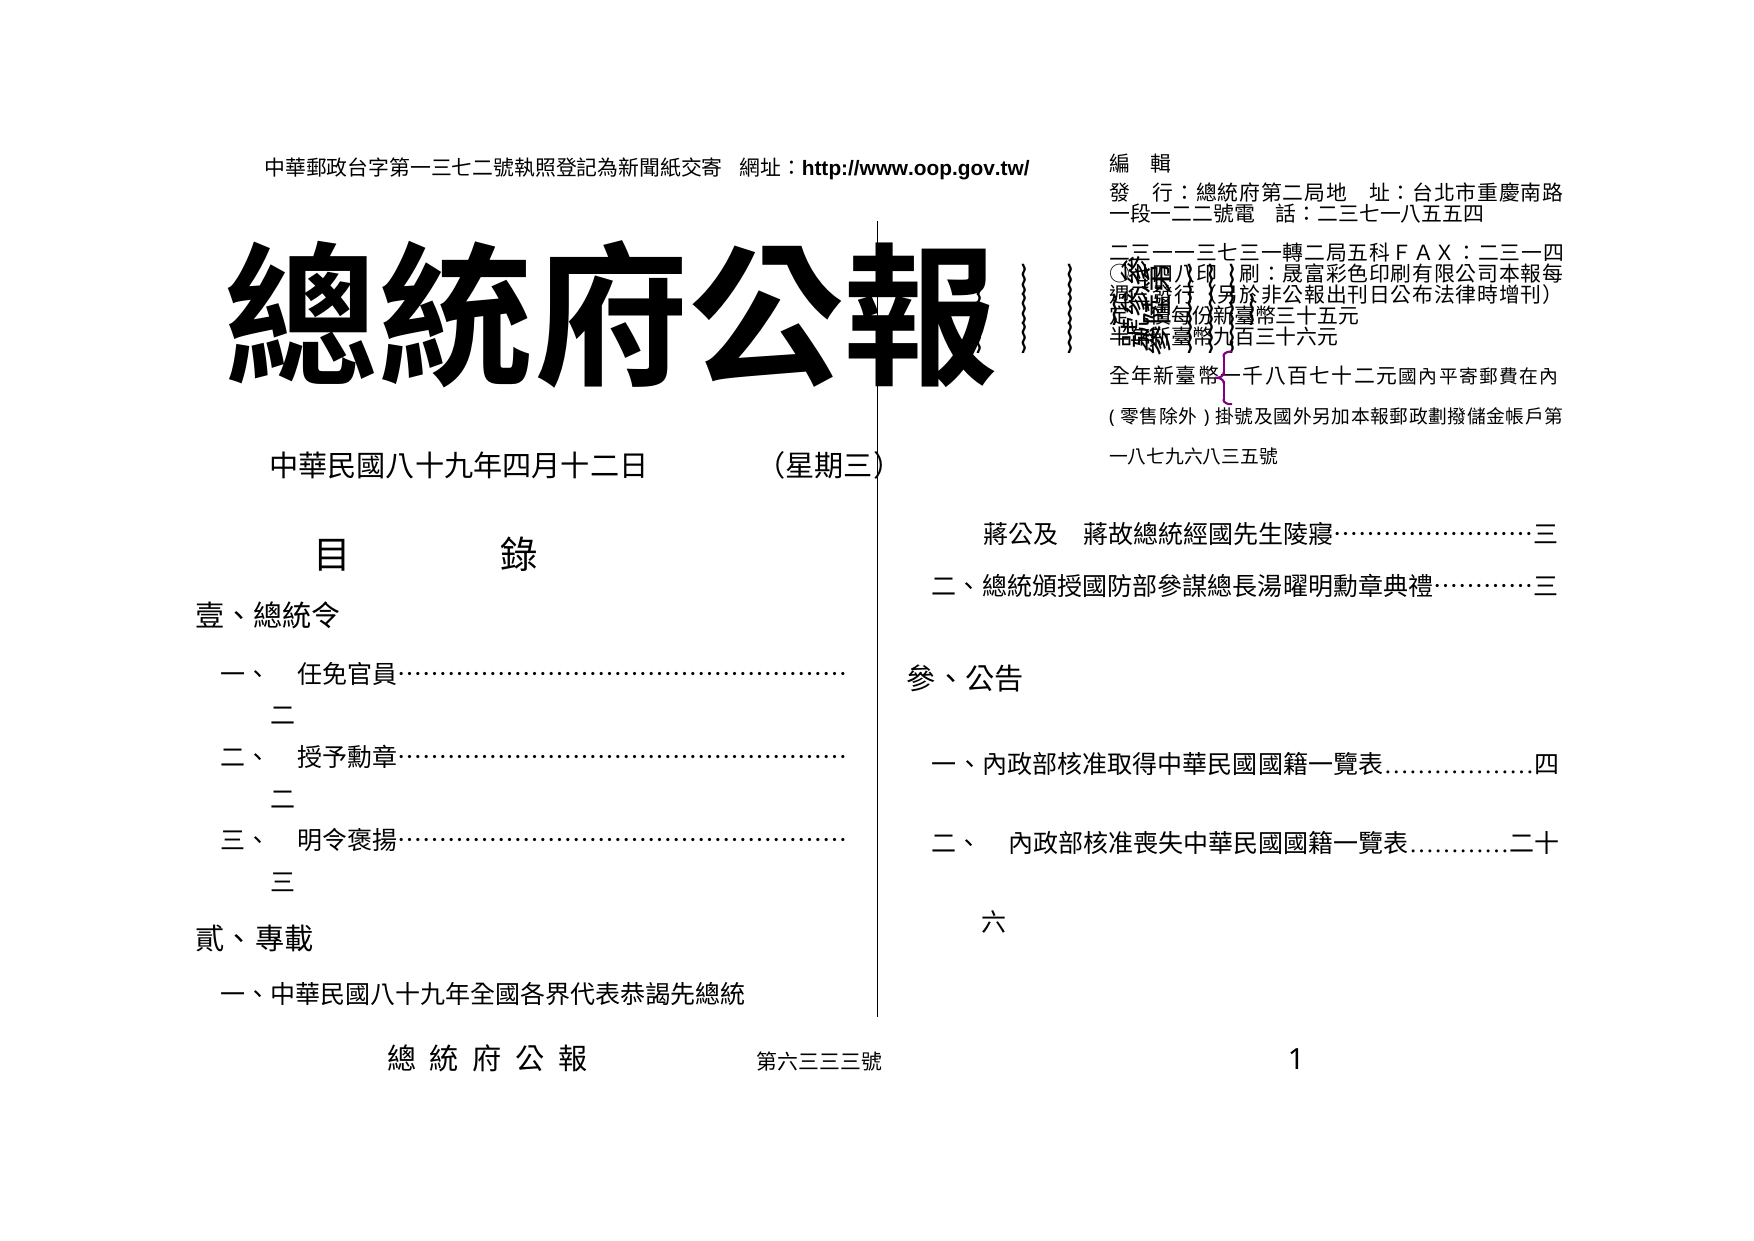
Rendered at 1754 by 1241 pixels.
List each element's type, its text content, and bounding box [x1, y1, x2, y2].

list 任免官員………………………………………………二 [220, 650, 847, 733]
list 授予勳章………………………………………………二 [220, 733, 847, 816]
text 一、中華民國八十九年全國各界代表恭謁先總統 [195, 962, 847, 1014]
text 目 錄 [195, 222, 847, 585]
list 內政部核准喪失中華民國國籍一覽表…………二十六 [932, 789, 1559, 948]
text 蔣公及 蔣故總統經國先生陵寢……………………三 [907, 222, 1559, 554]
list 明令褒揚………………………………………………三 [220, 816, 847, 900]
text 壹、總統令 [195, 585, 847, 637]
text 參、公告 [907, 631, 1559, 704]
text 二、總統頒授國防部參謀總長湯曜明勳章典禮…………三 [907, 554, 1559, 606]
text 一、內政部核准取得中華民國國籍一覽表………………四 [907, 710, 1559, 789]
list 專載 [195, 900, 847, 962]
